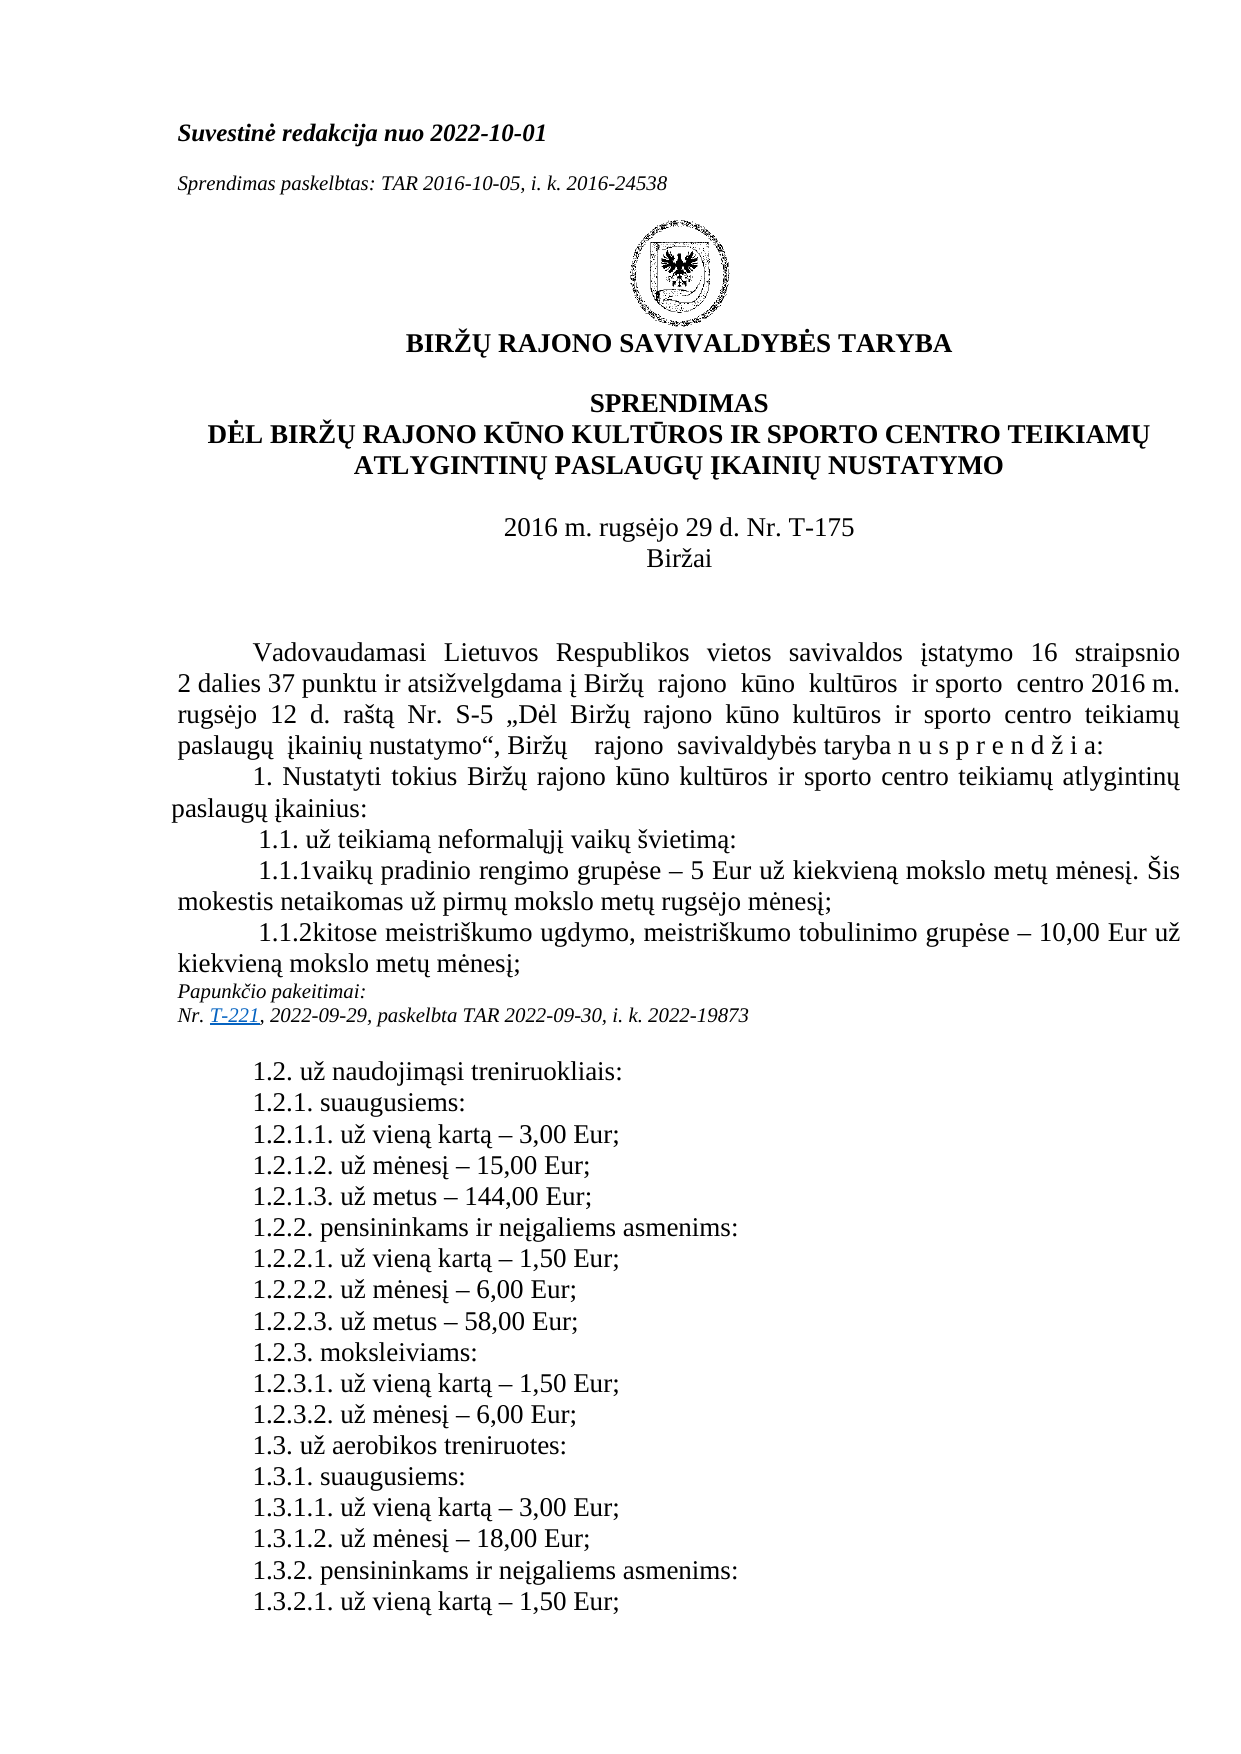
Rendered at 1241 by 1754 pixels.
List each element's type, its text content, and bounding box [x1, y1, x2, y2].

subtitle Biržai [177, 542, 1181, 574]
text 1.3.1.2. už mėnesį – 18,00 Eur; [171, 1523, 1181, 1554]
text Suvestinė redakcija nuo 2022-10-01 [177, 118, 1181, 147]
text 1.1.2 kitose meistriškumo ugdymo, meistriškumo tobulinimo grupėse – 10,00 Eur už kiekvieną mokslo metų mėnesį; [177, 916, 1181, 978]
text 1.2. už naudojimąsi treniruokliais: [171, 1055, 1181, 1087]
text 1.3.1.1. už vieną kartą – 3,00 Eur; [171, 1491, 1181, 1523]
text 1. Nustatyti tokius Biržų rajono kūno kultūros ir sporto centro teikiamų atlygintinų paslaugų įkainius: [171, 761, 1181, 823]
text 1.3. už aerobikos treniruotes: [171, 1429, 1181, 1460]
text 1.2.3. moksleiviams: [171, 1336, 1181, 1367]
text 1.2.3.1. už vieną kartą – 1,50 Eur; [171, 1367, 1181, 1398]
text 1.2.2. pensininkams ir neįgaliems asmenims: [171, 1211, 1181, 1242]
text 1.2.1.1. už vieną kartą – 3,00 Eur; [171, 1118, 1181, 1149]
text DĖL BIRŽŲ RAJONO KŪNO KULTŪROS IR SPORTO CENTRO TEIKIAMŲ ATLYGINTINŲ PASLAUGŲ ĮKAINIŲ NUSTATYMO [177, 418, 1181, 480]
subtitle BIRŽŲ RAJONO SAVIVALDYBĖS TARYBA [177, 327, 1181, 358]
text 1.3.1. suaugusiems: [171, 1460, 1181, 1491]
text Vadovaudamasi Lietuvos Respublikos vietos savivaldos įstatymo 16 straipsnio 2 dalies 37 punktu ir atsižvelgdama į Biržų rajono kūno kultūros ir sporto centro 2016 m. rugsėjo 12 d. raštą Nr. S-5 „Dėl Biržų rajono kūno kultūros ir sporto centro teikiamų paslaugų įkainių nustatymo“, Biržų rajono savivaldybės taryba n u s p r e n d ž i a: [177, 636, 1181, 761]
text 1.3.2. pensininkams ir neįgaliems asmenims: [171, 1554, 1181, 1585]
text 1.2.2.2. už mėnesį – 6,00 Eur; [171, 1273, 1181, 1304]
text 1.2.1.3. už metus – 144,00 Eur; [171, 1180, 1181, 1211]
text Nr. T-221, 2022-09-29, paskelbta TAR 2022-09-30, i. k. 2022-19873 [177, 1003, 1181, 1027]
text 1.2.1.2. už mėnesį – 15,00 Eur; [171, 1149, 1181, 1180]
text 1.2.3.2. už mėnesį – 6,00 Eur; [171, 1398, 1181, 1429]
text 1.2.1. suaugusiems: [171, 1087, 1181, 1118]
text 1.1. už teikiamą neformalųjį vaikų švietimą: [177, 823, 1181, 854]
text 1.2.2.1. už vieną kartą – 1,50 Eur; [171, 1242, 1181, 1273]
text SPRENDIMAS [177, 387, 1181, 418]
text 1.3.2.1. už vieną kartą – 1,50 Eur; [171, 1585, 1181, 1616]
text 2016 m. rugsėjo 29 d. Nr. T-175 [177, 511, 1181, 542]
text 1.1.1 vaikų pradinio rengimo grupėse – 5 Eur už kiekvieną mokslo metų mėnesį. Šis mokestis netaikomas už pirmų mokslo metų rugsėjo mėnesį; [177, 854, 1181, 916]
text 1.2.2.3. už metus – 58,00 Eur; [171, 1304, 1181, 1336]
text Papunkčio pakeitimai: [177, 978, 1181, 1003]
text Sprendimas paskelbtas: TAR 2016-10-05, i. k. 2016-24538 [177, 171, 1181, 195]
